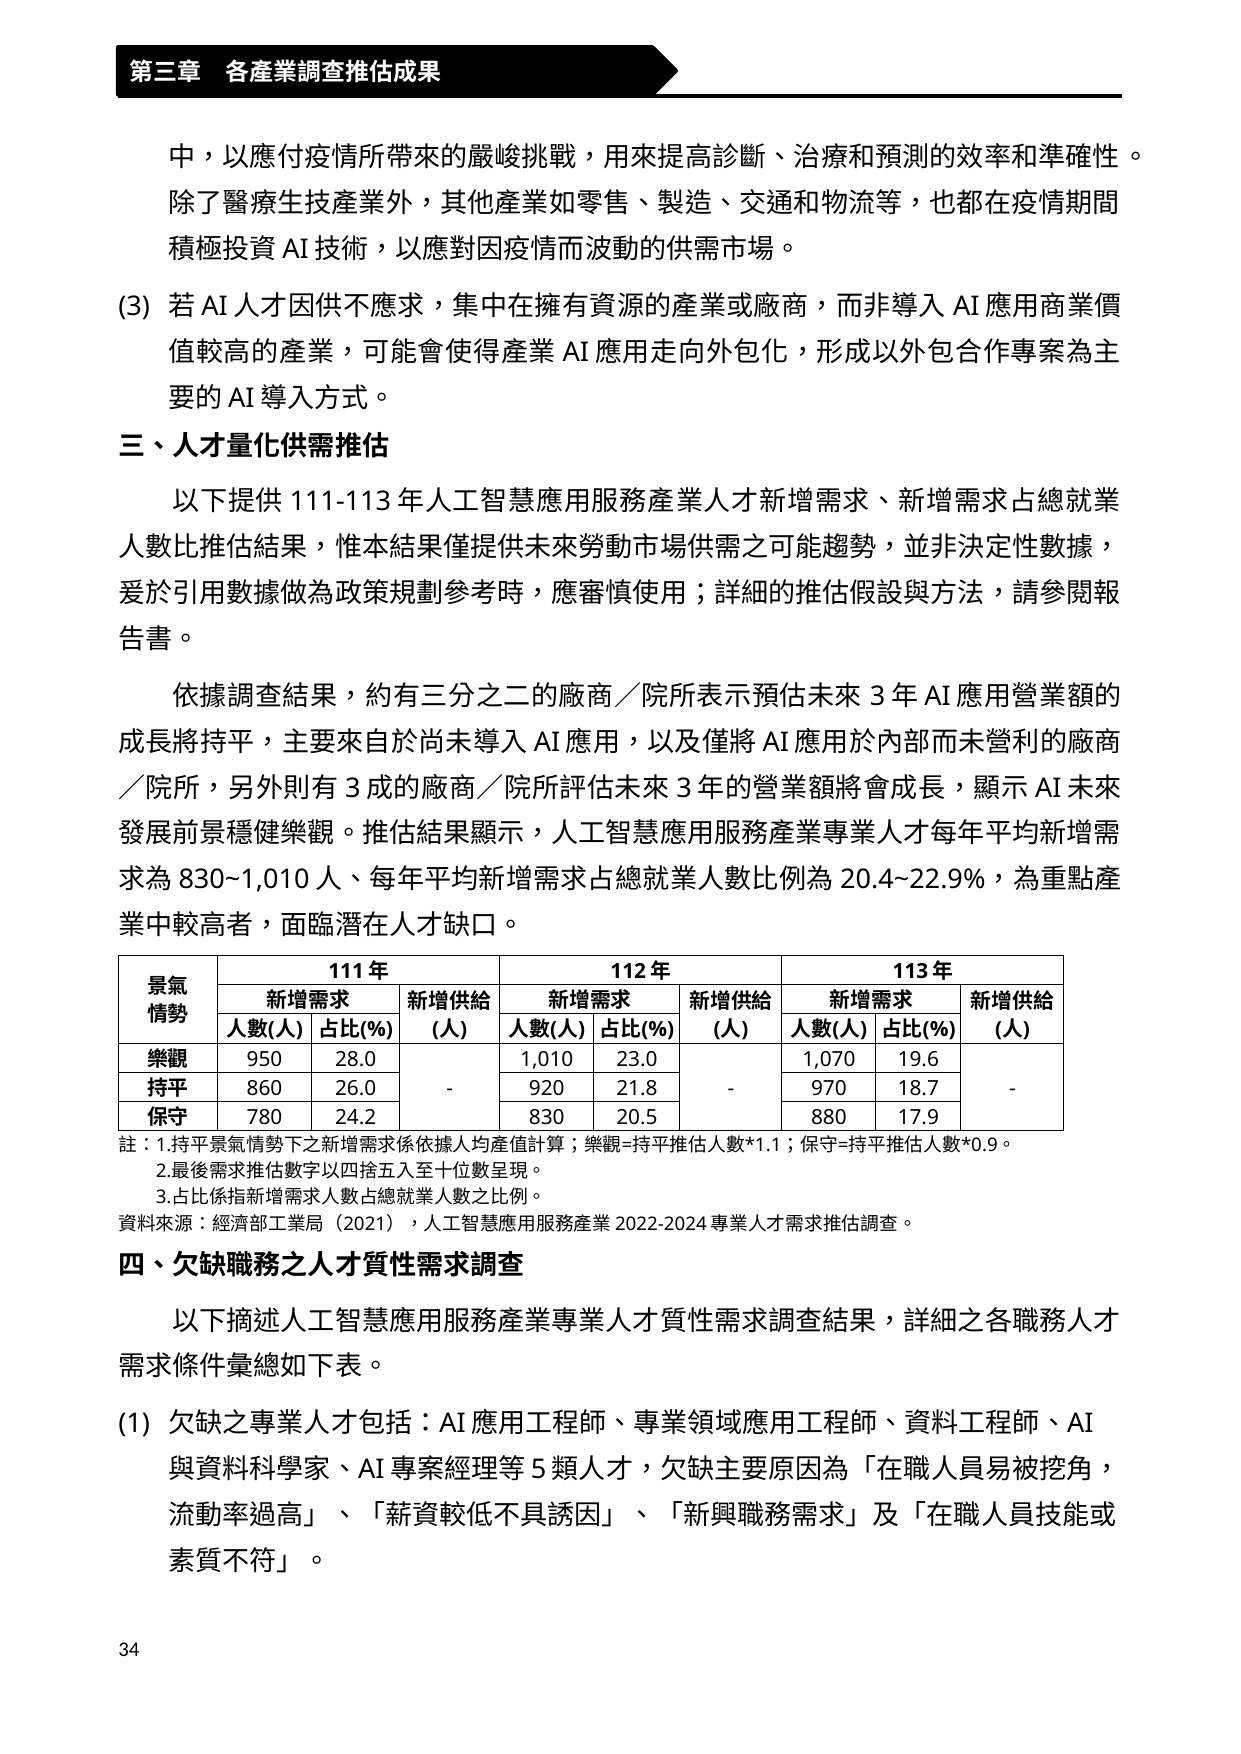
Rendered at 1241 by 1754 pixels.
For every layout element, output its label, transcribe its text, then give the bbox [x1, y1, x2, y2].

table_cell 26.0 [312, 1073, 399, 1101]
table_header 景氣 情勢 [119, 956, 217, 1042]
text 資料來源：經濟部工業局（2021），人工智慧應用服務產業2022-2024專業人才需求推估調查。 [118, 1209, 1122, 1235]
table_cell 新增需求 [782, 985, 960, 1013]
table_cell 950 [218, 1044, 311, 1072]
table_cell 28.0 [312, 1044, 399, 1072]
text 2.最後需求推估數字以四捨五入至十位數呈現。 [156, 1157, 1122, 1183]
table_cell 新增供給(人) [680, 985, 781, 1042]
text 四、欠缺職務之人才質性需求調查 [118, 1243, 1122, 1282]
list 在疫情之中，AI應用的導入速度不只沒有降低，還被大量使用在醫療保健系統之中，以應付疫情所帶來的嚴峻挑戰，用來提高診斷、治療和預測的效率和準確性。除了醫療生技產業外，其他產業如零售、製造、交通和物流等，也都在疫情期間積極投資AI技術，以應對因疫情而波動的供需市場。 [118, 130, 1122, 267]
table_cell 占比(%) [876, 1014, 960, 1042]
table_cell 人數(人) [500, 1014, 593, 1042]
table_cell 新增供給(人) [400, 985, 499, 1042]
table_cell 人數(人) [782, 1014, 875, 1042]
table_cell 23.0 [594, 1044, 679, 1072]
table_cell 1,070 [782, 1044, 875, 1072]
table_cell 21.8 [594, 1073, 679, 1101]
table_cell 占比(%) [312, 1014, 399, 1042]
table_cell 保守 [119, 1102, 217, 1130]
list 欠缺之專業人才包括：AI應用工程師、專業領域應用工程師、資料工程師、AI與資料科學家、AI專案經理等5類人才，欠缺主要原因為「在職人員易被挖角，流動率過高」、「薪資較低不具誘因」、「新興職務需求」及「在職人員技能或素質不符」。 [118, 1396, 1122, 1579]
table_cell 880 [782, 1102, 875, 1130]
table_cell 新增供給(人) [961, 985, 1063, 1042]
table_cell 樂觀 [119, 1044, 217, 1072]
text 3.占比係指新增需求人數占總就業人數之比例。 [156, 1183, 1122, 1209]
table_header 111年 [218, 956, 499, 984]
table_cell 占比(%) [594, 1014, 679, 1042]
table_cell 970 [782, 1073, 875, 1101]
table_cell 830 [500, 1102, 593, 1130]
table_cell 860 [218, 1073, 311, 1101]
table_cell - [400, 1044, 499, 1130]
table_cell 920 [500, 1073, 593, 1101]
text 依據調查結果，約有三分之二的廠商／院所表示預估未來3年AI應用營業額的成長將持平，主要來自於尚未導入AI應用，以及僅將AI應用於內部而未營利的廠商／院所，另外則有3成的廠商／院所評估未來3年的營業額將會成長，顯示AI未來發展前景穩健樂觀。推估結果顯示，人工智慧應用服務產業專業人才每年平均新增需求為830~1,010人、每年平均新增需求占總就業人數比例為20.4~22.9%，為重點產業中較高者，面臨潛在人才缺口。 [118, 669, 1122, 944]
table_header 112年 [500, 956, 781, 984]
table_cell 新增需求 [500, 985, 679, 1013]
table_cell 24.2 [312, 1102, 399, 1130]
table_cell - [961, 1044, 1063, 1130]
text 三、人才量化供需推估 [118, 424, 1122, 463]
table_header 113年 [782, 956, 1063, 984]
table_cell 19.6 [876, 1044, 960, 1072]
table_cell 新增需求 [218, 985, 399, 1013]
table_cell 17.9 [876, 1102, 960, 1130]
table_cell - [680, 1044, 781, 1130]
table_cell 人數(人) [218, 1014, 311, 1042]
text 以下提供111-113年人工智慧應用服務產業人才新增需求、新增需求占總就業人數比推估結果，惟本結果僅提供未來勞動市場供需之可能趨勢，並非決定性數據，爰於引用數據做為政策規劃參考時，應審慎使用；詳細的推估假設與方法，請參閱報告書。 [118, 474, 1122, 657]
list 若AI人才因供不應求，集中在擁有資源的產業或廠商，而非導入AI應用商業價值較高的產業，可能會使得產業AI應用走向外包化，形成以外包合作專案為主要的AI導入方式。 [118, 279, 1122, 416]
table_cell 持平 [119, 1073, 217, 1101]
table_cell 20.5 [594, 1102, 679, 1130]
text 以下摘述人工智慧應用服務產業專業人才質性需求調查結果，詳細之各職務人才需求條件彙總如下表。 [118, 1293, 1122, 1385]
text 註：1.持平景氣情勢下之新增需求係依據人均產值計算；樂觀=持平推估人數*1.1；保守=持平推估人數*0.9。 [118, 1131, 1122, 1157]
table_cell 780 [218, 1102, 311, 1130]
table_cell 18.7 [876, 1073, 960, 1101]
table_cell 1,010 [500, 1044, 593, 1072]
